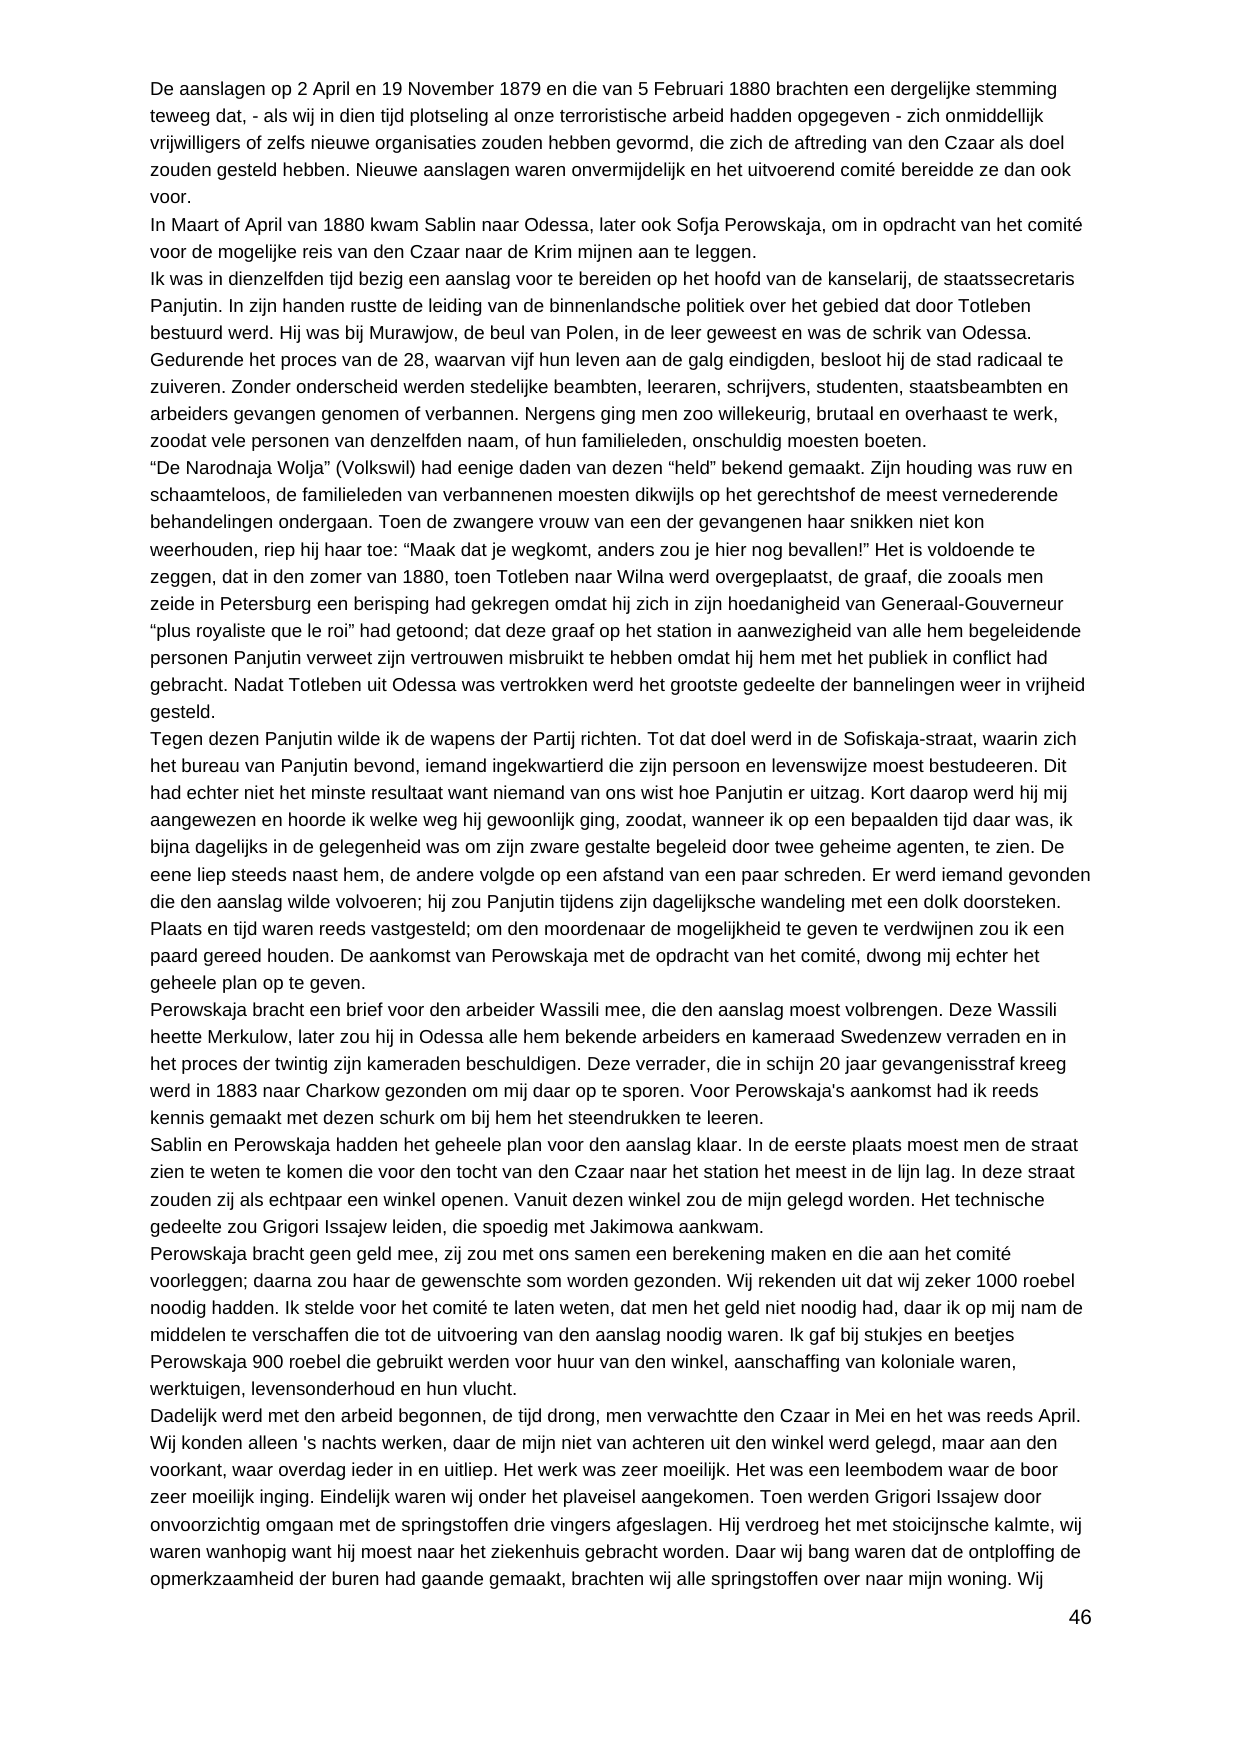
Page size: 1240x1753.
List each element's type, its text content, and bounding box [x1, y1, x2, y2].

text Dadelijk werd met den arbeid begonnen, de tijd drong, men verwachtte den Czaar in Mei en het was reeds April. Wij konden alleen 's nachts werken, daar de mijn niet van achteren uit den winkel werd gelegd, maar aan den voorkant, waar overdag ieder in en uitliep. Het werk was zeer moeilijk. Het was een leembodem waar de boor zeer moeilijk inging. Eindelijk waren wij onder het plaveisel aangekomen. Toen werden Grigori Issajew door onvoorzichtig omgaan met de springstoffen drie vingers afgeslagen. Hij verdroeg het met stoicijnsche kalmte, wij waren wanhopig want hij moest naar het ziekenhuis gebracht worden. Daar wij bang waren dat de ontploffing de opmerkzaamheid der buren had gaande gemaakt, brachten wij alle springstoffen over naar mijn woning. Wij [150, 1401, 1092, 1591]
text Tegen dezen Panjutin wilde ik de wapens der Partij richten. Tot dat doel werd in de Sofiskaja-straat, waarin zich het bureau van Panjutin bevond, iemand ingekwartierd die zijn persoon en levenswijze moest bestudeeren. Dit had echter niet het minste resultaat want niemand van ons wist hoe Panjutin er uitzag. Kort daarop werd hij mij aangewezen en hoorde ik welke weg hij gewoonlijk ging, zoodat, wanneer ik op een bepaalden tijd daar was, ik bijna dagelijks in de gelegenheid was om zijn zware gestalte begeleid door twee geheime agenten, te zien. De eene liep steeds naast hem, de andere volgde op een afstand van een paar schreden. Er werd iemand gevonden die den aanslag wilde volvoeren; hij zou Panjutin tijdens zijn dagelijksche wandeling met een dolk doorsteken. Plaats en tijd waren reeds vastgesteld; om den moordenaar de mogelijkheid te geven te verdwijnen zou ik een paard gereed houden. De aankomst van Perowskaja met de opdracht van het comité, dwong mij echter het geheele plan op te geven. [150, 724, 1092, 995]
text Perowskaja bracht een brief voor den arbeider Wassili mee, die den aanslag moest volbrengen. Deze Wassili heette Merkulow, later zou hij in Odessa alle hem bekende arbeiders en kameraad Swedenzew verraden en in het proces der twintig zijn kameraden beschuldigen. Deze verrader, die in schijn 20 jaar gevangenisstraf kreeg werd in 1883 naar Charkow gezonden om mij daar op te sporen. Voor Perowskaja's aankomst had ik reeds kennis gemaakt met dezen schurk om bij hem het steendrukken te leeren. [150, 995, 1092, 1130]
text Ik was in dienzelfden tijd bezig een aanslag voor te bereiden op het hoofd van de kanselarij, de staatssecretaris Panjutin. In zijn handen rustte de leiding van de binnenlandsche politiek over het gebied dat door Totleben bestuurd werd. Hij was bij Murawjow, de beul van Polen, in de leer geweest en was de schrik van Odessa. Gedurende het proces van de 28, waarvan vijf hun leven aan de galg eindigden, besloot hij de stad radicaal te zuiveren. Zonder onderscheid werden stedelijke beambten, leeraren, schrijvers, studenten, staatsbeambten en arbeiders gevangen genomen of verbannen. Nergens ging men zoo willekeurig, brutaal en overhaast te werk, zoodat vele personen van denzelfden naam, of hun familieleden, onschuldig moesten boeten. [150, 263, 1092, 453]
text In Maart of April van 1880 kwam Sablin naar Odessa, later ook Sofja Perowskaja, om in opdracht van het comité voor de mogelijke reis van den Czaar naar de Krim mijnen aan te leggen. [150, 209, 1092, 263]
text “De Narodnaja Wolja” (Volkswil) had eenige daden van dezen “held” bekend gemaakt. Zijn houding was ruw en schaamteloos, de familieleden van verbannenen moesten dikwijls op het gerechtshof de meest vernederende behandelingen ondergaan. Toen de zwangere vrouw van een der gevangenen haar snikken niet kon weerhouden, riep hij haar toe: “Maak dat je wegkomt, anders zou je hier nog bevallen!” Het is voldoende te zeggen, dat in den zomer van 1880, toen Totleben naar Wilna werd overgeplaatst, de graaf, die zooals men zeide in Petersburg een berisping had gekregen omdat hij zich in zijn hoedanigheid van Generaal-Gouverneur “plus royaliste que le roi” had getoond; dat deze graaf op het station in aanwezigheid van alle hem begeleidende personen Panjutin verweet zijn vertrouwen misbruikt te hebben omdat hij hem met het publiek in conflict had gebracht. Nadat Totleben uit Odessa was vertrokken werd het grootste gedeelte der bannelingen weer in vrijheid gesteld. [150, 453, 1092, 724]
text Perowskaja bracht geen geld mee, zij zou met ons samen een berekening maken en die aan het comité voorleggen; daarna zou haar de gewenschte som worden gezonden. Wij rekenden uit dat wij zeker 1000 roebel noodig hadden. Ik stelde voor het comité te laten weten, dat men het geld niet noodig had, daar ik op mij nam de middelen te verschaffen die tot de uitvoering van den aanslag noodig waren. Ik gaf bij stukjes en beetjes Perowskaja 900 roebel die gebruikt werden voor huur van den winkel, aanschaffing van koloniale waren, werktuigen, levensonderhoud en hun vlucht. [150, 1238, 1092, 1401]
text Sablin en Perowskaja hadden het geheele plan voor den aanslag klaar. In de eerste plaats moest men de straat zien te weten te komen die voor den tocht van den Czaar naar het station het meest in de lijn lag. In deze straat zouden zij als echtpaar een winkel openen. Vanuit dezen winkel zou de mijn gelegd worden. Het technische gedeelte zou Grigori Issajew leiden, die spoedig met Jakimowa aankwam. [150, 1130, 1092, 1238]
text De aanslagen op 2 April en 19 November 1879 en die van 5 Februari 1880 brachten een dergelijke stemming teweeg dat, - als wij in dien tijd plotseling al onze terroristische arbeid hadden opgegeven - zich onmiddellijk vrijwilligers of zelfs nieuwe organisaties zouden hebben gevormd, die zich de aftreding van den Czaar als doel zouden gesteld hebben. Nieuwe aanslagen waren onvermijdelijk en het uitvoerend comité bereidde ze dan ook voor. [150, 74, 1092, 209]
